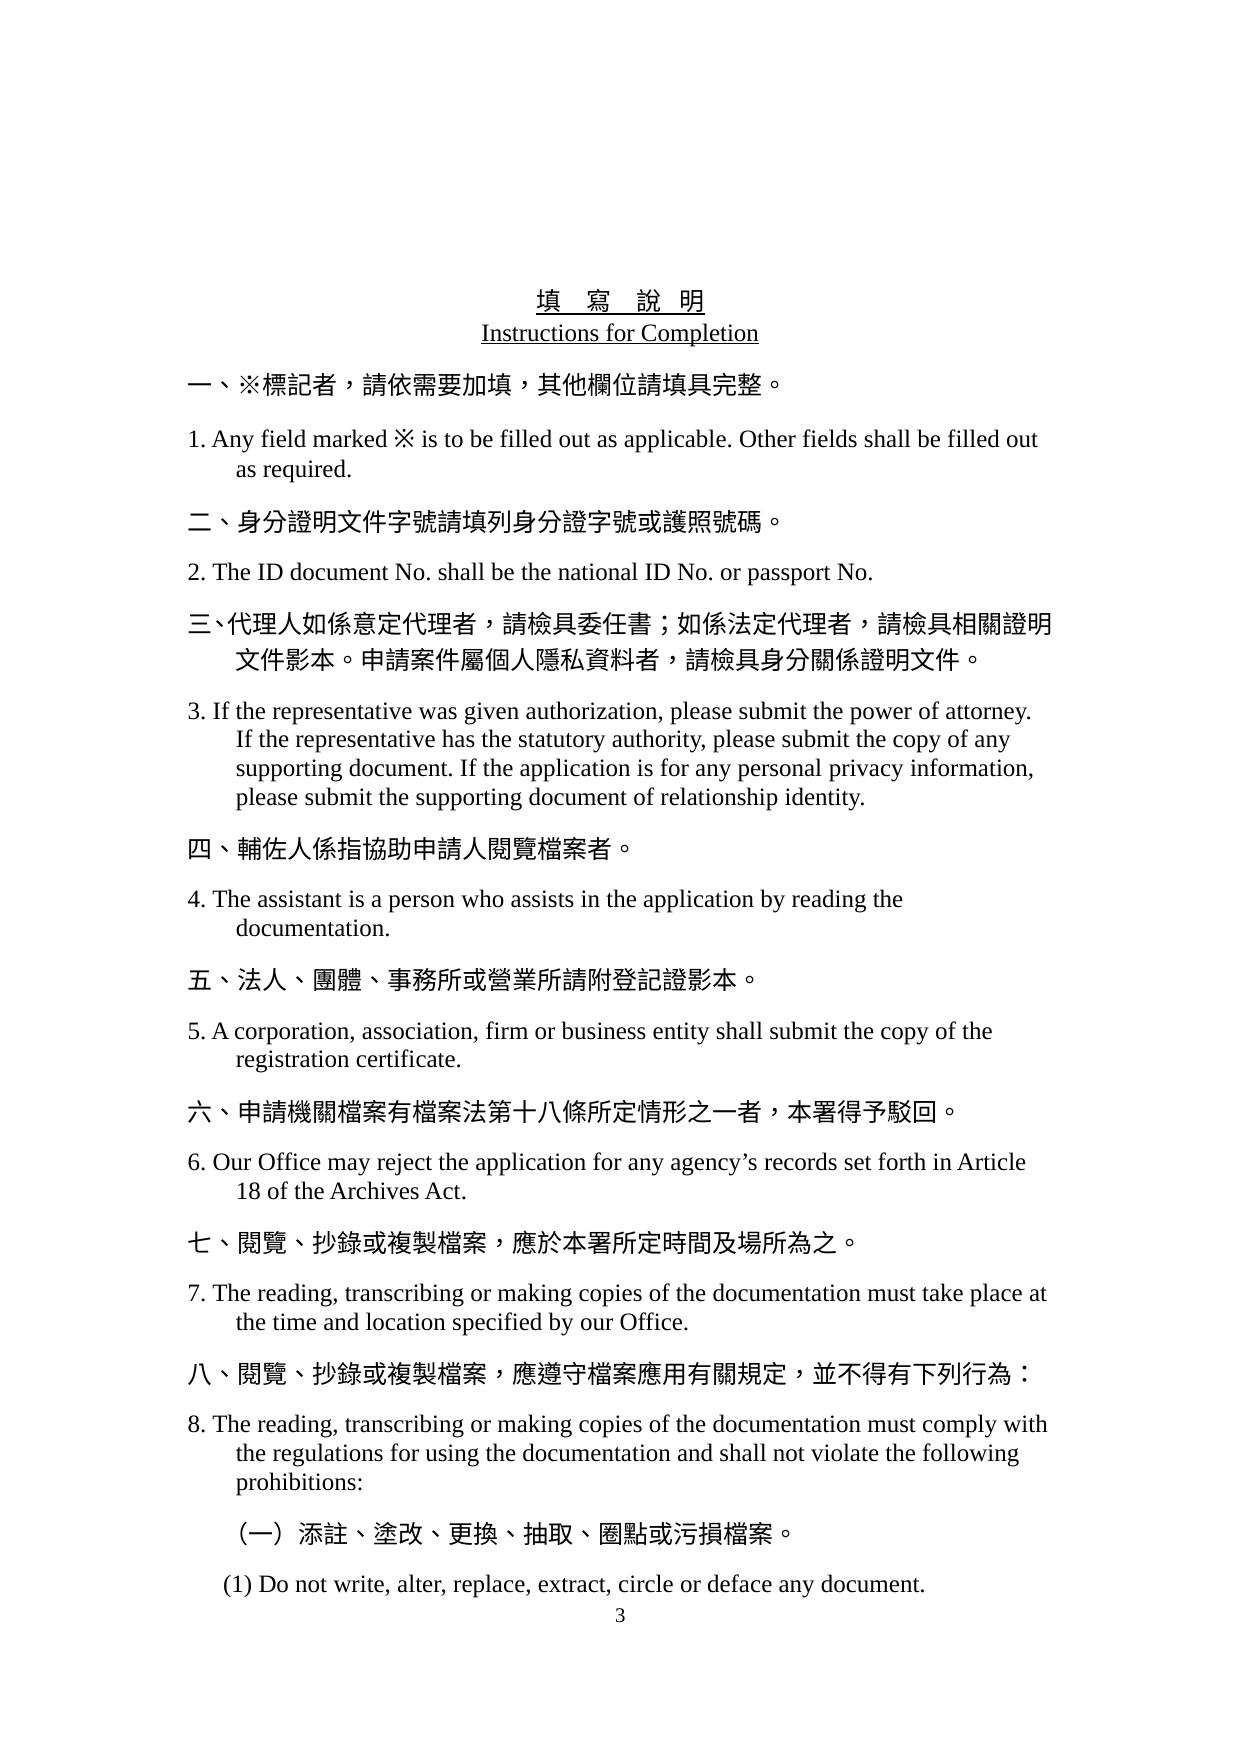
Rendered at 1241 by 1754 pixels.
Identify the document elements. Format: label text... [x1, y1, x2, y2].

text 填 寫 說 明 [187, 282, 1053, 318]
text 一、※標記者，請依需要加填，其他欄位請填具完整。 [187, 366, 1053, 402]
text 二、身分證明文件字號請填列身分證字號或護照號碼。 [187, 502, 1053, 538]
text 8. The reading, transcribing or making copies of the documentation must comply with the regulations for using the documentation and shall not violate the following prohibitions: [187, 1409, 1053, 1496]
text 六、申請機關檔案有檔案法第十八條所定情形之一者，本署得予駁回。 [187, 1092, 1053, 1128]
text 3. If the representative was given authorization, please submit the power of attorney. If the representative has the statutory authority, please submit the copy of any supporting document. If the application is for any personal privacy information, please submit the supporting document of relationship identity. [187, 696, 1053, 811]
text （一）添註、塗改、更換、抽取、圈點或污損檔案。 [223, 1514, 1053, 1551]
text 五、法人、團體、事務所或營業所請附登記證影本。 [187, 961, 1053, 997]
text 七、閱覽、抄錄或複製檔案，應於本署所定時間及場所為之。 [187, 1223, 1053, 1259]
text 4. The assistant is a person who assists in the application by reading the documentation. [187, 884, 1053, 942]
text 三、代理人如係意定代理者，請檢具委任書；如係法定代理者，請檢具相關證明文件影本。申請案件屬個人隱私資料者，請檢具身分關係證明文件。 [187, 604, 1053, 677]
text 6. Our Office may reject the application for any agency’s records set forth in Article 18 of the Archives Act. [187, 1147, 1053, 1204]
text Instructions for Completion [187, 318, 1053, 347]
text 四、輔佐人係指協助申請人閱覽檔案者。 [187, 829, 1053, 866]
text 2. The ID document No. shall be the national ID No. or passport No. [187, 557, 1053, 586]
text 八、閱覽、抄錄或複製檔案，應遵守檔案應用有關規定，並不得有下列行為： [187, 1354, 1053, 1391]
text 5. A corporation, association, firm or business entity shall submit the copy of the registration certificate. [187, 1016, 1053, 1073]
text 1. Any field marked ※ is to be filled out as applicable. Other fields shall be filled out as required. [187, 421, 1053, 483]
text (1) Do not write, alter, replace, extract, circle or deface any document. [223, 1569, 1053, 1598]
text 7. The reading, transcribing or making copies of the documentation must take place at the time and location specified by our Office. [187, 1278, 1053, 1336]
